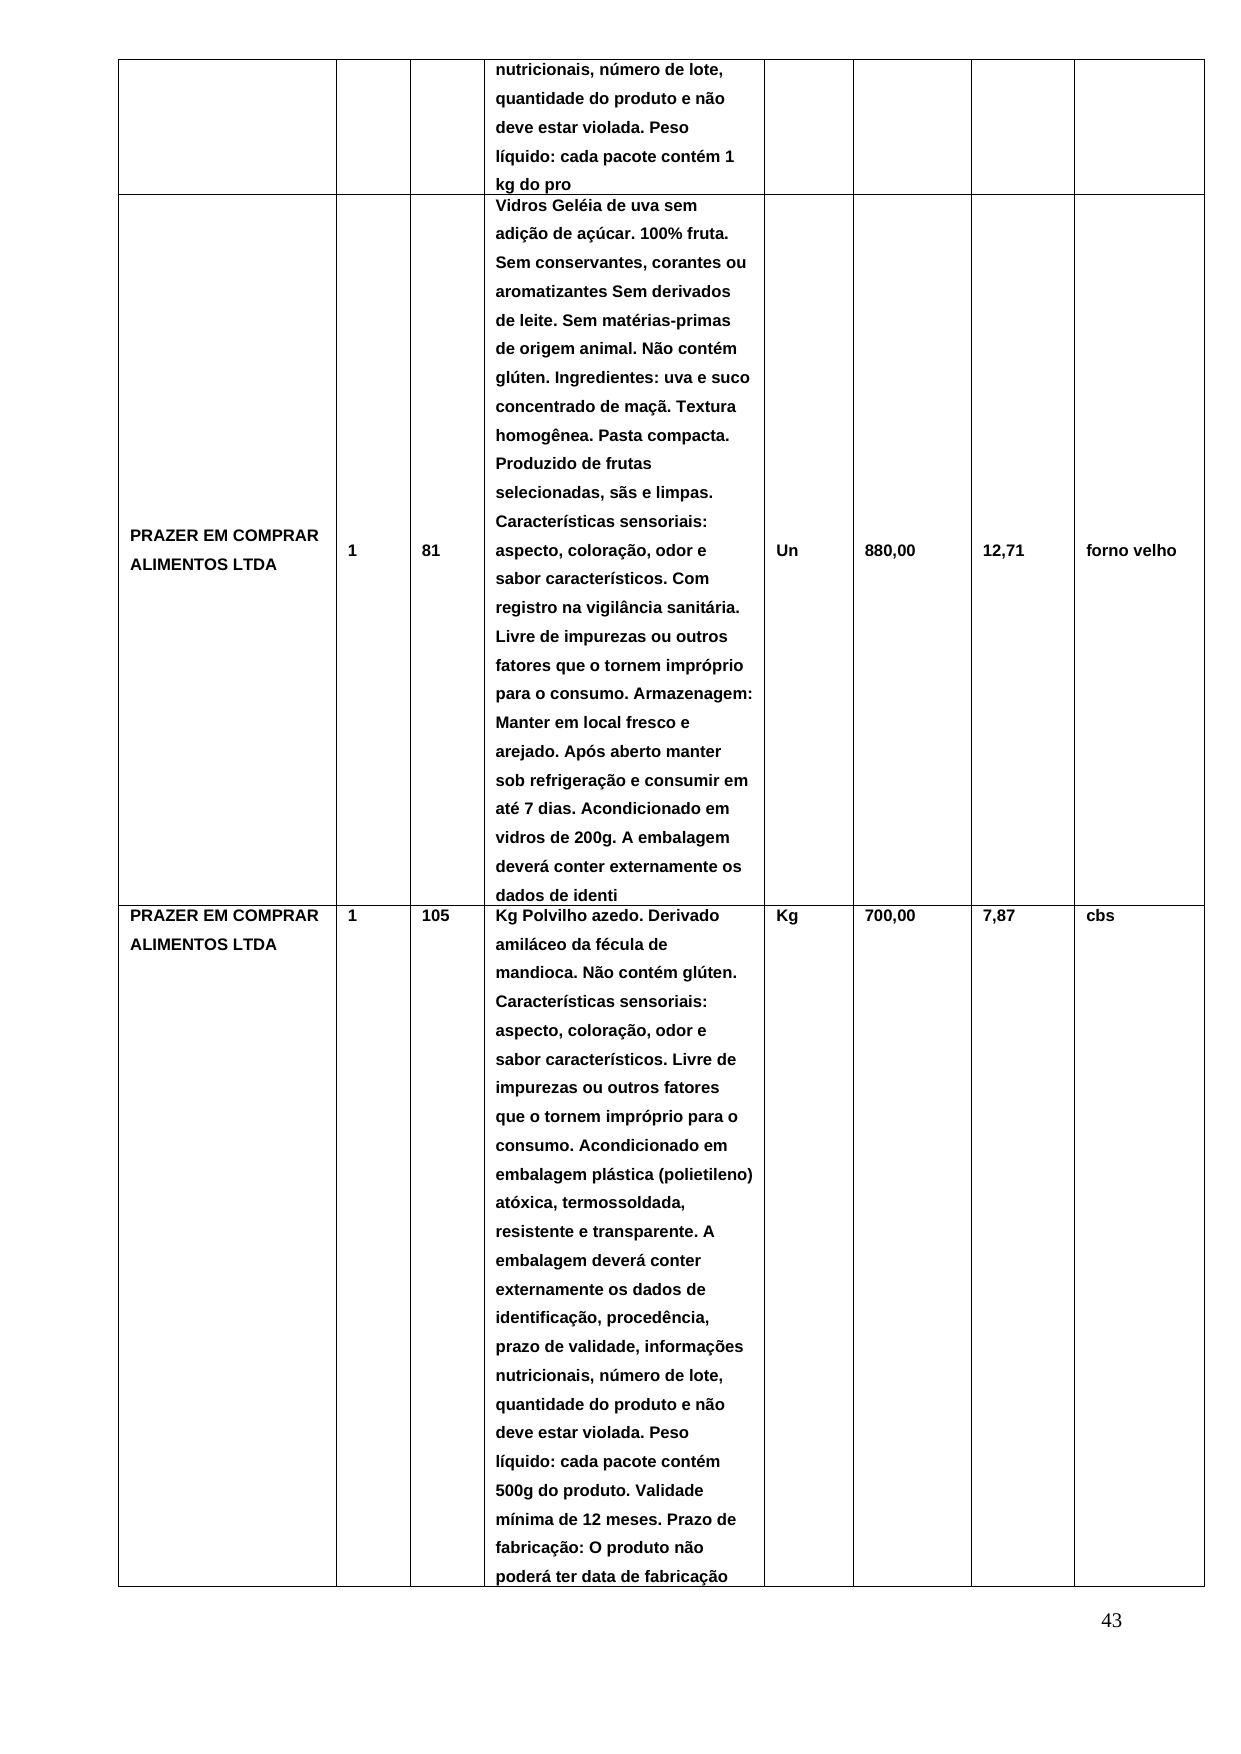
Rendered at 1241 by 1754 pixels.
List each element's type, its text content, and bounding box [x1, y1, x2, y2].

table_cell [337, 60, 410, 194]
table_cell [1075, 60, 1204, 194]
table_cell 7,87 [972, 906, 1074, 1586]
table_cell Vidros Geléia de uva sem adição de açúcar. 100% fruta. Sem conservantes, corantes ou aromatizantes Sem derivados de leite. Sem matérias-primas de origem animal. Não contém glúten. Ingredientes: uva e suco concentrado de maçã. Textura homogênea. Pasta compacta. Produzido de frutas selecionadas, sãs e limpas. Características sensoriais: aspecto, coloração, odor e sabor característicos. Com registro na vigilância sanitária. Livre de impurezas ou outros fatores que o tornem impróprio para o consumo. Armazenagem: Manter em local fresco e arejado. Após aberto manter sob refrigeração e consumir em até 7 dias. Acondicionado em vidros de 200g. A embalagem deverá conter externamente os dados de identi [485, 195, 764, 904]
table_cell 1 [337, 906, 410, 1586]
table_cell 105 [411, 906, 484, 1586]
table_cell cbs [1075, 906, 1204, 1586]
table_cell forno velho [1075, 195, 1204, 904]
table_cell Kg [765, 906, 853, 1586]
table_cell 1 [337, 195, 410, 904]
table_cell PRAZER EM COMPRAR ALIMENTOS LTDA [119, 906, 336, 1586]
table_cell [972, 60, 1074, 194]
table_cell 12,71 [972, 195, 1074, 904]
table_cell nutricionais, número de lote, quantidade do produto e não deve estar violada. Peso líquido: cada pacote contém 1 kg do pro [485, 60, 764, 194]
table_cell [119, 60, 336, 194]
table_cell PRAZER EM COMPRAR ALIMENTOS LTDA [119, 195, 336, 904]
table_cell [854, 60, 971, 194]
table_cell [765, 60, 853, 194]
table_cell 81 [411, 195, 484, 904]
table_cell 700,00 [854, 906, 971, 1586]
table_cell [411, 60, 484, 194]
table_cell Un [765, 195, 853, 904]
table_cell 880,00 [854, 195, 971, 904]
table_cell Kg Polvilho azedo. Derivado amiláceo da fécula de mandioca. Não contém glúten. Características sensoriais: aspecto, coloração, odor e sabor característicos. Livre de impurezas ou outros fatores que o tornem impróprio para o consumo. Acondicionado em embalagem plástica (polietileno) atóxica, termossoldada, resistente e transparente. A embalagem deverá conter externamente os dados de identificação, procedência, prazo de validade, informações nutricionais, número de lote, quantidade do produto e não deve estar violada. Peso líquido: cada pacote contém 500g do produto. Validade mínima de 12 meses. Prazo de fabricação: O produto não poderá ter data de fabricação [485, 906, 764, 1586]
